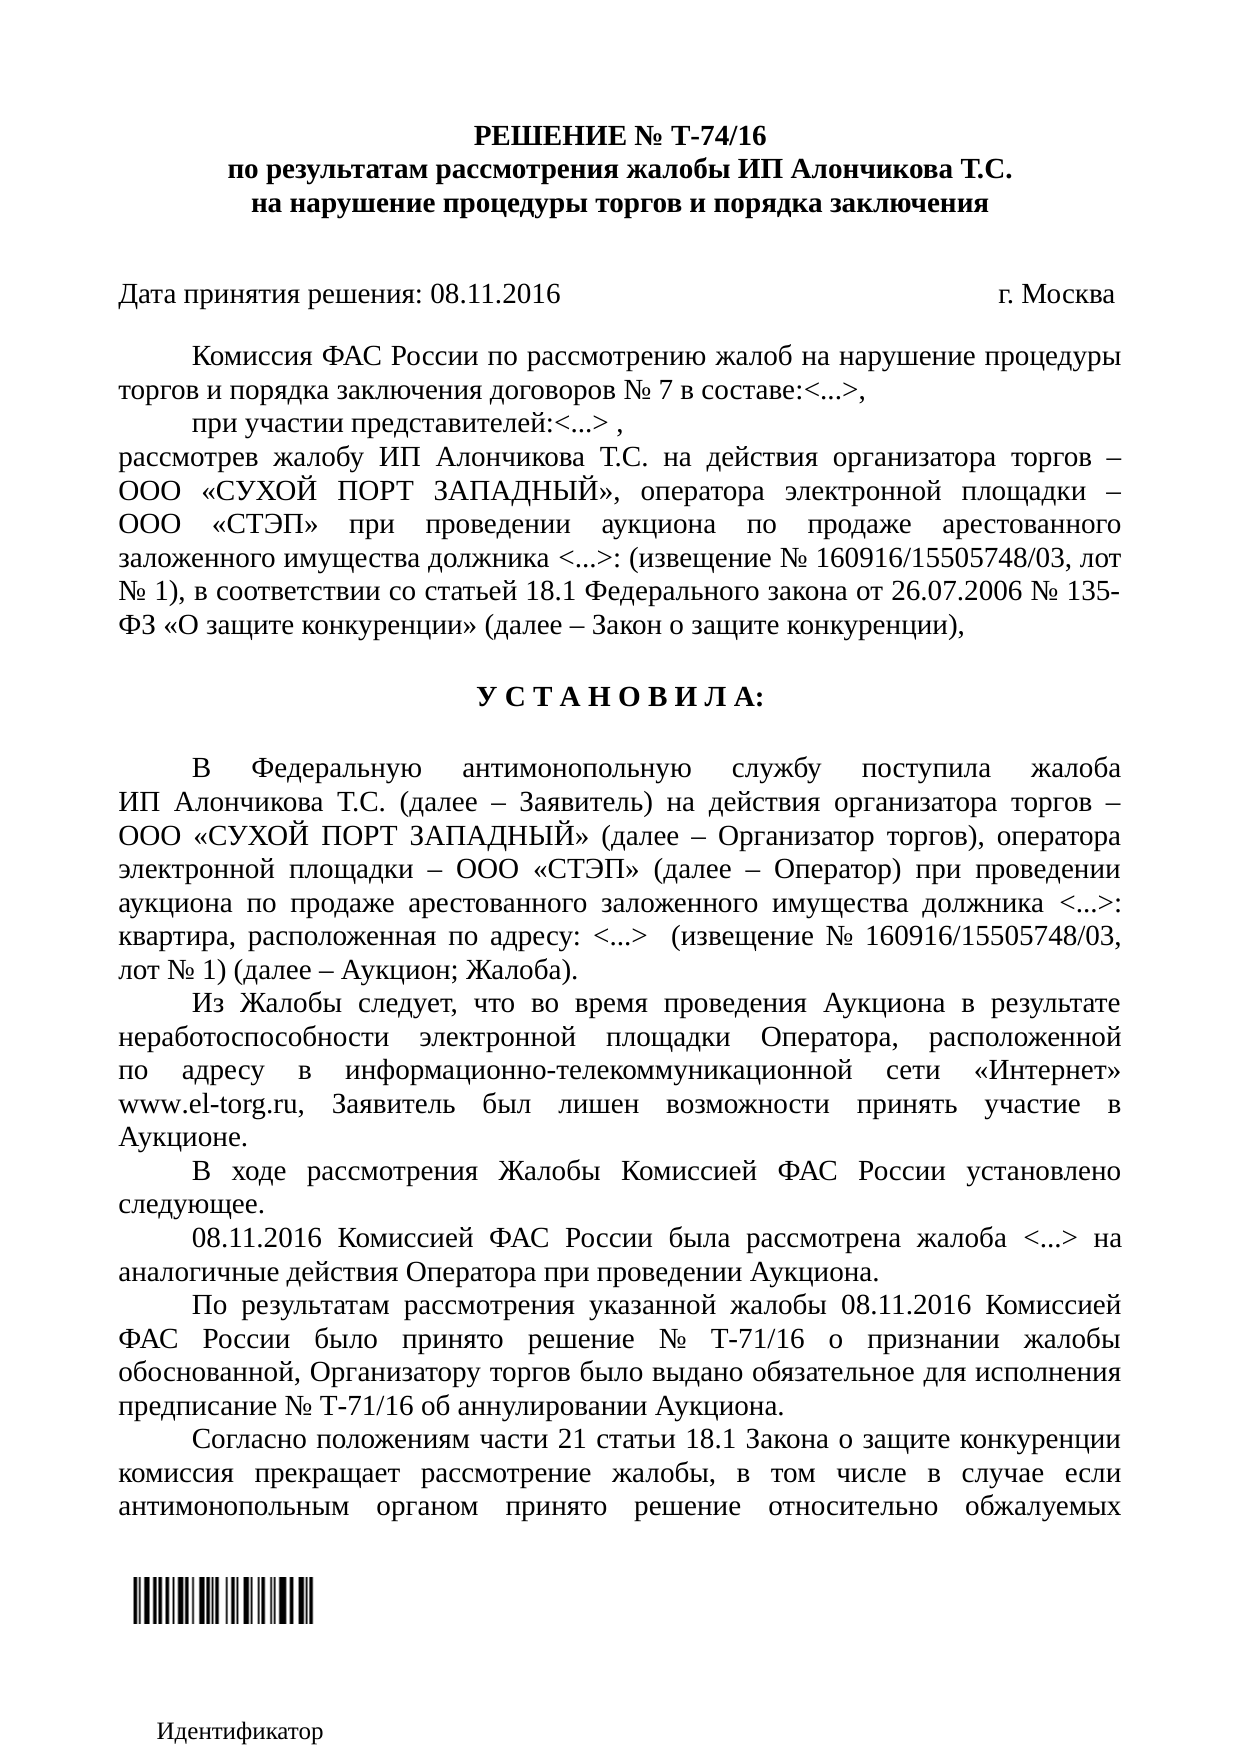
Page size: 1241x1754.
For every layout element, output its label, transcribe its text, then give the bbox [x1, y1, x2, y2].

text 08.11.2016 Комиссией ФАС России была рассмотрена жалоба <...> на аналогичные действия Оператора при проведении Аукциона. [118, 1220, 1122, 1287]
text РЕШЕНИЕ № Т-74/16 по результатам рассмотрения жалобы ИП Алончикова Т.С. на нарушение процедуры торгов и порядка заключения [118, 118, 1122, 219]
picture [118, 1577, 331, 1624]
text Комиссия ФАС России по рассмотрению жалоб на нарушение процедуры торгов и порядка заключения договоров № 7 в составе:<...>, [118, 338, 1122, 406]
text В Федеральную антимонопольную службу поступила жалоба ИП Алончикова Т.С. (далее – Заявитель) на действия организатора торгов – ООО «СУХОЙ ПОРТ ЗАПАДНЫЙ» (далее – Организатор торгов), оператора электронной площадки – ООО «СТЭП» (далее – Оператор) при проведении аукциона по продаже арестованного заложенного имущества должника <...>: квартира, расположенная по адресу: <...> (извещение № 160916/15505748/03, лот № 1) (далее – Аукцион; Жалоба). [118, 751, 1122, 985]
text при участии представителей:<...> , [118, 406, 1122, 439]
text В ходе рассмотрения Жалобы Комиссией ФАС России установлено следующее. [118, 1153, 1122, 1220]
text Согласно положениям части 21 статьи 18.1 Закона о защите конкуренции комиссия прекращает рассмотрение жалобы, в том числе в случае если антимонопольным органом принято решение относительно обжалуемых [118, 1421, 1122, 1522]
text Из Жалобы следует, что во время проведения Аукциона в результате неработоспособности электронной площадки Оператора, расположенной по адресу в информационно-телекоммуникационной сети «Интернет» www.el-torg.ru, Заявитель был лишен возможности принять участие в Аукционе. [118, 985, 1122, 1153]
text У С Т А Н О В И Л А: [118, 679, 1122, 712]
text рассмотрев жалобу ИП Алончикова Т.С. на действия организатора торгов – ООО «СУХОЙ ПОРТ ЗАПАДНЫЙ», оператора электронной площадки – ООО «СТЭП» при проведении аукциона по продаже арестованного заложенного имущества должника <...>: (извещение № 160916/15505748/03, лот № 1), в соответствии со статьей 18.1 Федерального закона от 26.07.2006 № 135-ФЗ «О защите конкуренции» (далее – Закон о защите конкуренции), [118, 439, 1122, 640]
text По результатам рассмотрения указанной жалобы 08.11.2016 Комиссией ФАС России было принято решение № Т-71/16 о признании жалобы обоснованной, Организатору торгов было выдано обязательное для исполнения предписание № Т-71/16 об аннулировании Аукциона. [118, 1287, 1122, 1421]
text Дата принятия решения: 08.11.2016 г. Москва [118, 276, 1122, 310]
